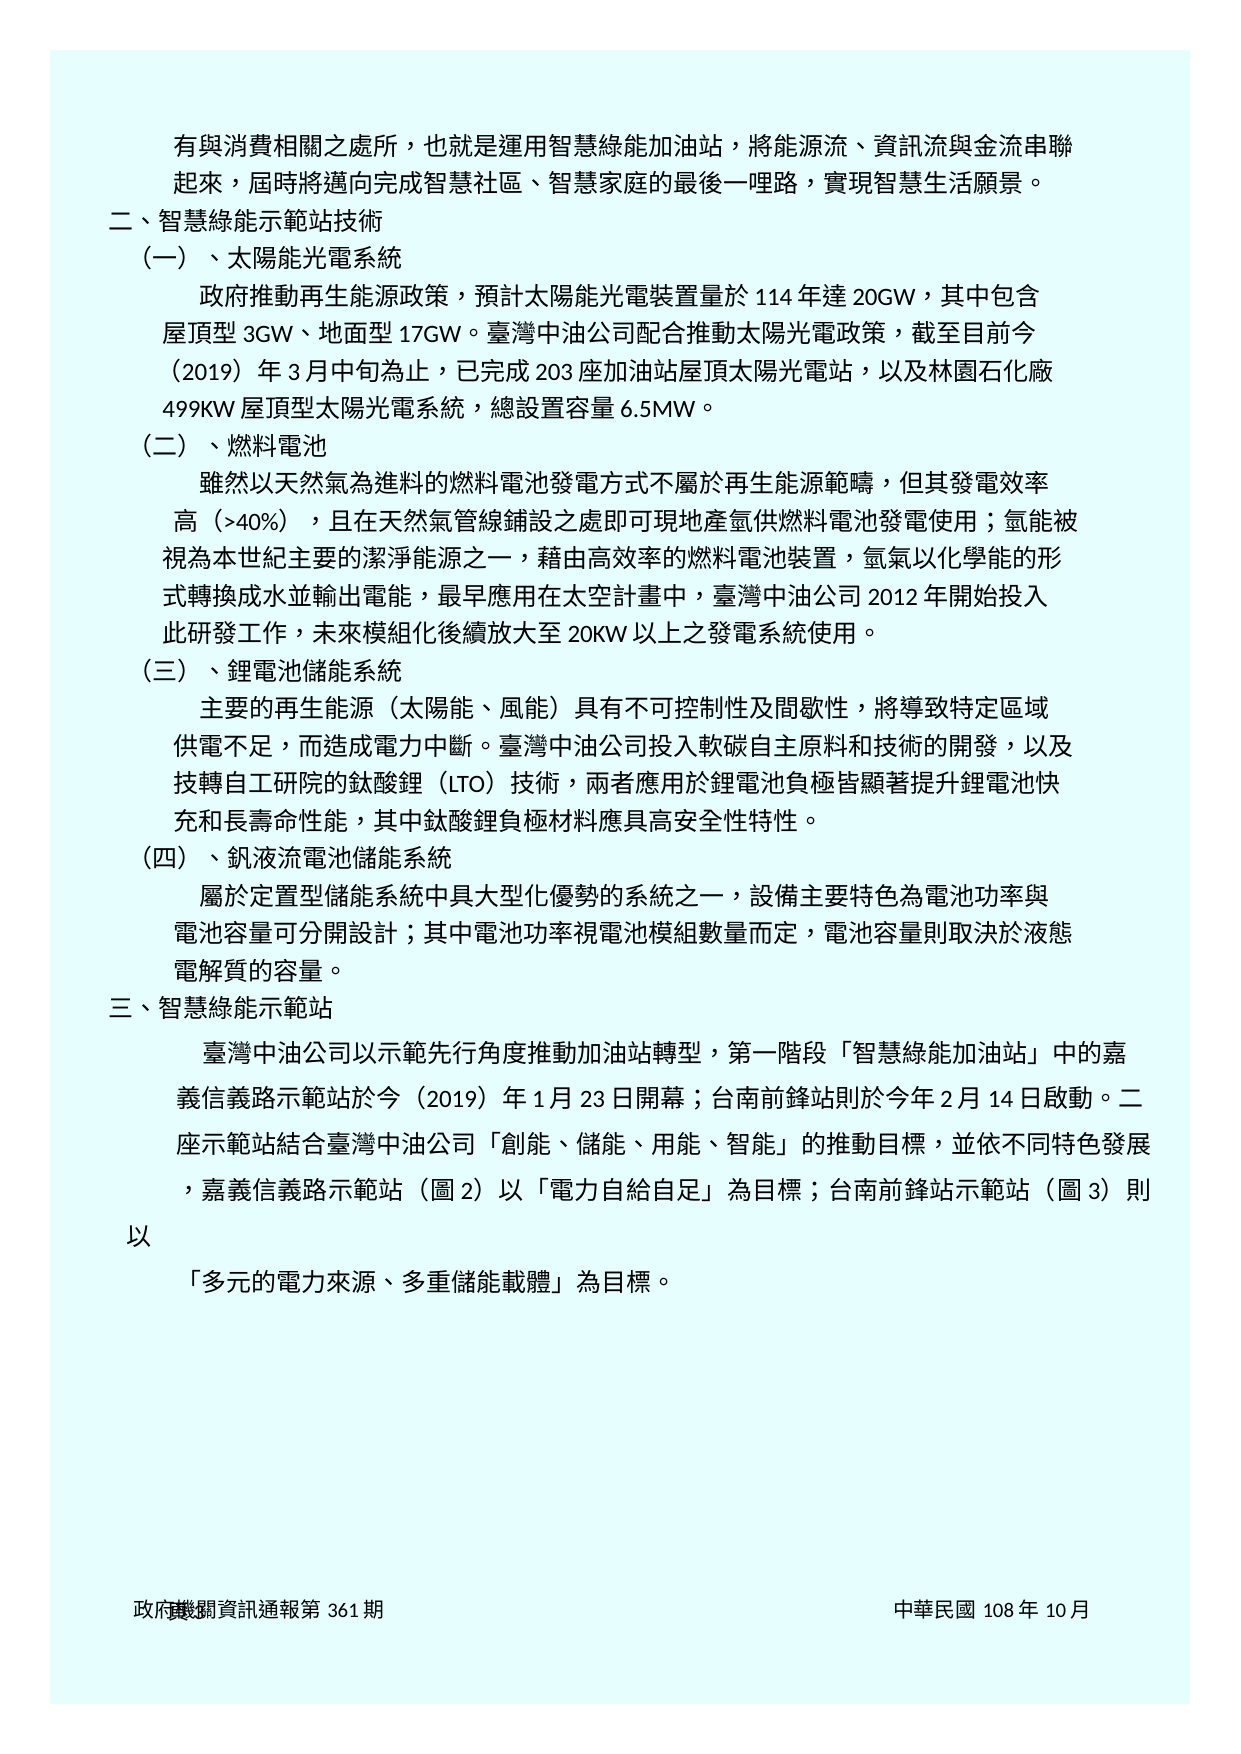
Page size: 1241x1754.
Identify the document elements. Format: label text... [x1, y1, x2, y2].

text 三、智慧綠能示範站 [89, 988, 1152, 1025]
text 供電不足，而造成電力中斷。臺灣中油公司投入軟碳自主原料和技術的開發，以及 [89, 725, 1152, 763]
text （2019）年3月中旬為止，已完成203座加油站屋頂太陽光電站，以及林園石化廠 [89, 350, 1152, 388]
text 座示範站結合臺灣中油公司「創能、儲能、用能、智能」的推動目標，並依不同特色發展 [126, 1117, 1152, 1163]
text ，嘉義信義路示範站（圖2）以「電力自給自足」為目標；台南前鋒站示範站（圖3）則以 [126, 1163, 1152, 1254]
text 「多元的電力來源、多重儲能載體」為目標。 [126, 1254, 1152, 1300]
text 有與消費相關之處所，也就是運用智慧綠能加油站，將能源流、資訊流與金流串聯 [89, 125, 1152, 163]
text （二）、燃料電池 [89, 425, 1152, 463]
text 此研發工作，未來模組化後續放大至20KW以上之發電系統使用。 [89, 613, 1152, 650]
text 政府推動再生能源政策，預計太陽能光電裝置量於114年達20GW，其中包含 [89, 275, 1152, 313]
text 臺灣中油公司以示範先行角度推動加油站轉型，第一階段「智慧綠能加油站」中的嘉 [126, 1025, 1152, 1071]
text 主要的再生能源（太陽能、風能）具有不可控制性及間歇性，將導致特定區域 [89, 688, 1152, 725]
text 義信義路示範站於今（2019）年1月23日開幕；台南前鋒站則於今年2月14日啟動。二 [126, 1071, 1152, 1117]
text （三）、鋰電池儲能系統 [89, 650, 1152, 688]
text 式轉換成水並輸出電能，最早應用在太空計畫中，臺灣中油公司2012年開始投入 [89, 575, 1152, 613]
text 二、智慧綠能示範站技術 [89, 200, 1152, 238]
text 電池容量可分開設計；其中電池功率視電池模組數量而定，電池容量則取決於液態 [89, 913, 1152, 950]
text 充和長壽命性能，其中鈦酸鋰負極材料應具高安全性特性。 [89, 800, 1152, 838]
text （四）、釩液流電池儲能系統 [89, 838, 1152, 875]
text 屬於定置型儲能系統中具大型化優勢的系統之一，設備主要特色為電池功率與 [89, 875, 1152, 913]
text （一）、太陽能光電系統 [89, 238, 1152, 275]
text 雖然以天然氣為進料的燃料電池發電方式不屬於再生能源範疇，但其發電效率 [89, 463, 1152, 500]
text 電解質的容量。 [89, 950, 1152, 988]
text 視為本世紀主要的潔淨能源之一，藉由高效率的燃料電池裝置，氫氣以化學能的形 [89, 538, 1152, 575]
text 499KW屋頂型太陽光電系統，總設置容量6.5MW。 [89, 388, 1152, 425]
text 高（>40%），且在天然氣管線鋪設之處即可現地產氫供燃料電池發電使用；氫能被 [89, 500, 1152, 538]
text 技轉自工研院的鈦酸鋰（LTO）技術，兩者應用於鋰電池負極皆顯著提升鋰電池快 [89, 763, 1152, 800]
text 屋頂型3GW、地面型17GW。臺灣中油公司配合推動太陽光電政策，截至目前今 [89, 313, 1152, 350]
text 起來，屆時將邁向完成智慧社區、智慧家庭的最後一哩路，實現智慧生活願景。 [89, 163, 1152, 200]
